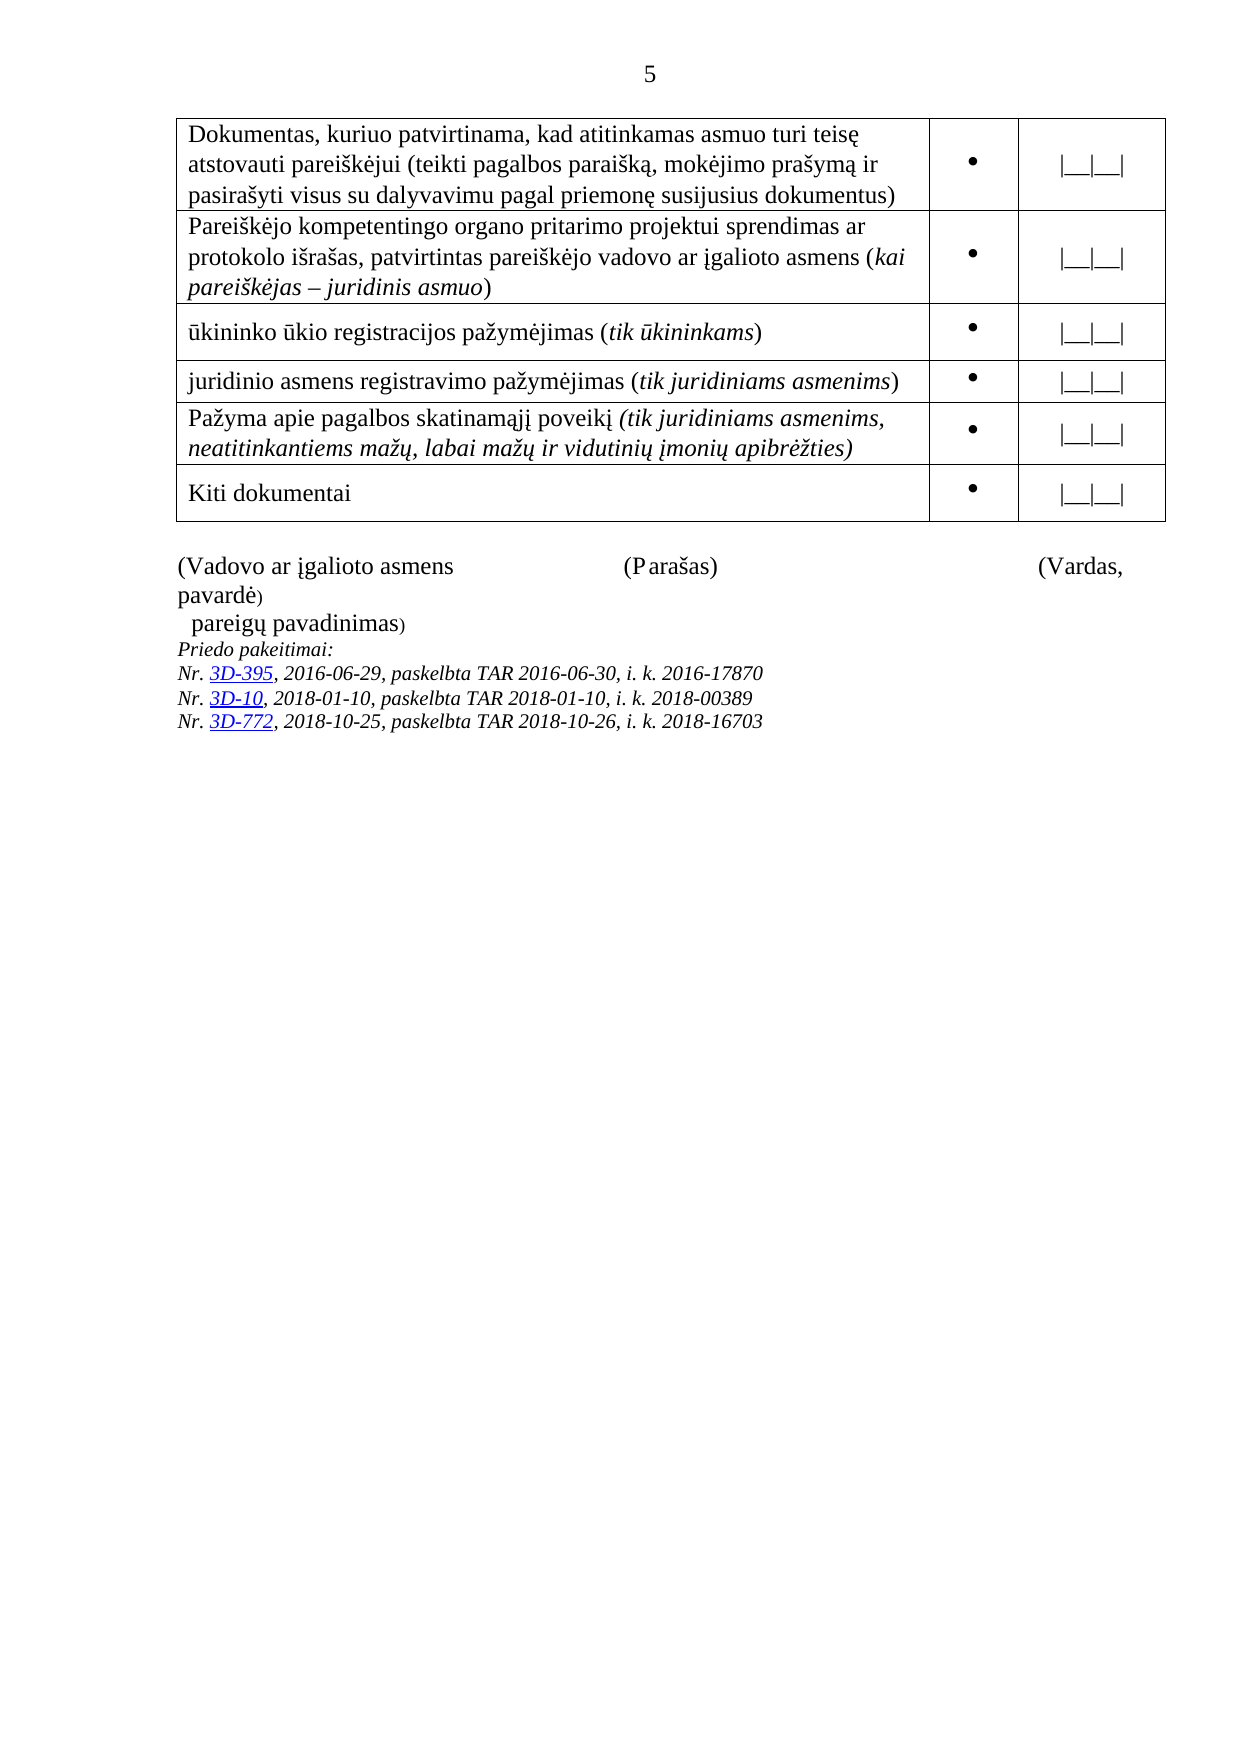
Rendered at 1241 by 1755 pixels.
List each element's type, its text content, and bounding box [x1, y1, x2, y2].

table_cell  [930, 119, 1018, 210]
table_cell |__|__| [1019, 403, 1165, 463]
table_cell Dokumentas, kuriuo patvirtinama, kad atitinkamas asmuo turi teisę atstovauti pareiškėjui (teikti pagalbos paraišką, mokėjimo prašymą ir pasirašyti visus su dalyvavimu pagal priemonę susijusius dokumentus) [177, 119, 929, 210]
table_cell  [930, 465, 1018, 521]
table_cell Kiti dokumentai [177, 465, 929, 521]
table_cell Pareiškėjo kompetentingo organo pritarimo projektui sprendimas ar protokolo išrašas, patvirtintas pareiškėjo vadovo ar įgalioto asmens (kai pareiškėjas – juridinis asmuo) [177, 211, 929, 303]
table_cell juridinio asmens registravimo pažymėjimas (tik juridiniams asmenims) [177, 361, 929, 402]
table_cell ūkininko ūkio registracijos pažymėjimas (tik ūkininkams) [177, 304, 929, 360]
table_cell |__|__| [1019, 211, 1165, 303]
text pareigų pavadinimas) [177, 608, 1236, 637]
text Nr. 3D-10, 2018-01-10, paskelbta TAR 2018-01-10, i. k. 2018-00389 [177, 685, 1122, 709]
table_cell  [930, 304, 1018, 360]
text Priedo pakeitimai: [177, 637, 1122, 661]
text (Vadovo ar įgalioto asmens (Parašas) (Vardas, pavardė) [177, 551, 1127, 608]
text Nr. 3D-395, 2016-06-29, paskelbta TAR 2016-06-30, i. k. 2016-17870 [177, 661, 1122, 685]
table_cell  [930, 361, 1018, 402]
table_cell |__|__| [1019, 465, 1165, 521]
text Nr. 3D-772, 2018-10-25, paskelbta TAR 2018-10-26, i. k. 2018-16703 [177, 709, 1122, 733]
table_cell |__|__| [1019, 361, 1165, 402]
table_cell |__|__| [1019, 304, 1165, 360]
table_cell  [930, 403, 1018, 463]
table_cell Pažyma apie pagalbos skatinamąjį poveikį (tik juridiniams asmenims, neatitinkantiems mažų, labai mažų ir vidutinių įmonių apibrėžties) [177, 403, 929, 463]
table_cell  [930, 211, 1018, 303]
table_cell |__|__| [1019, 119, 1165, 210]
